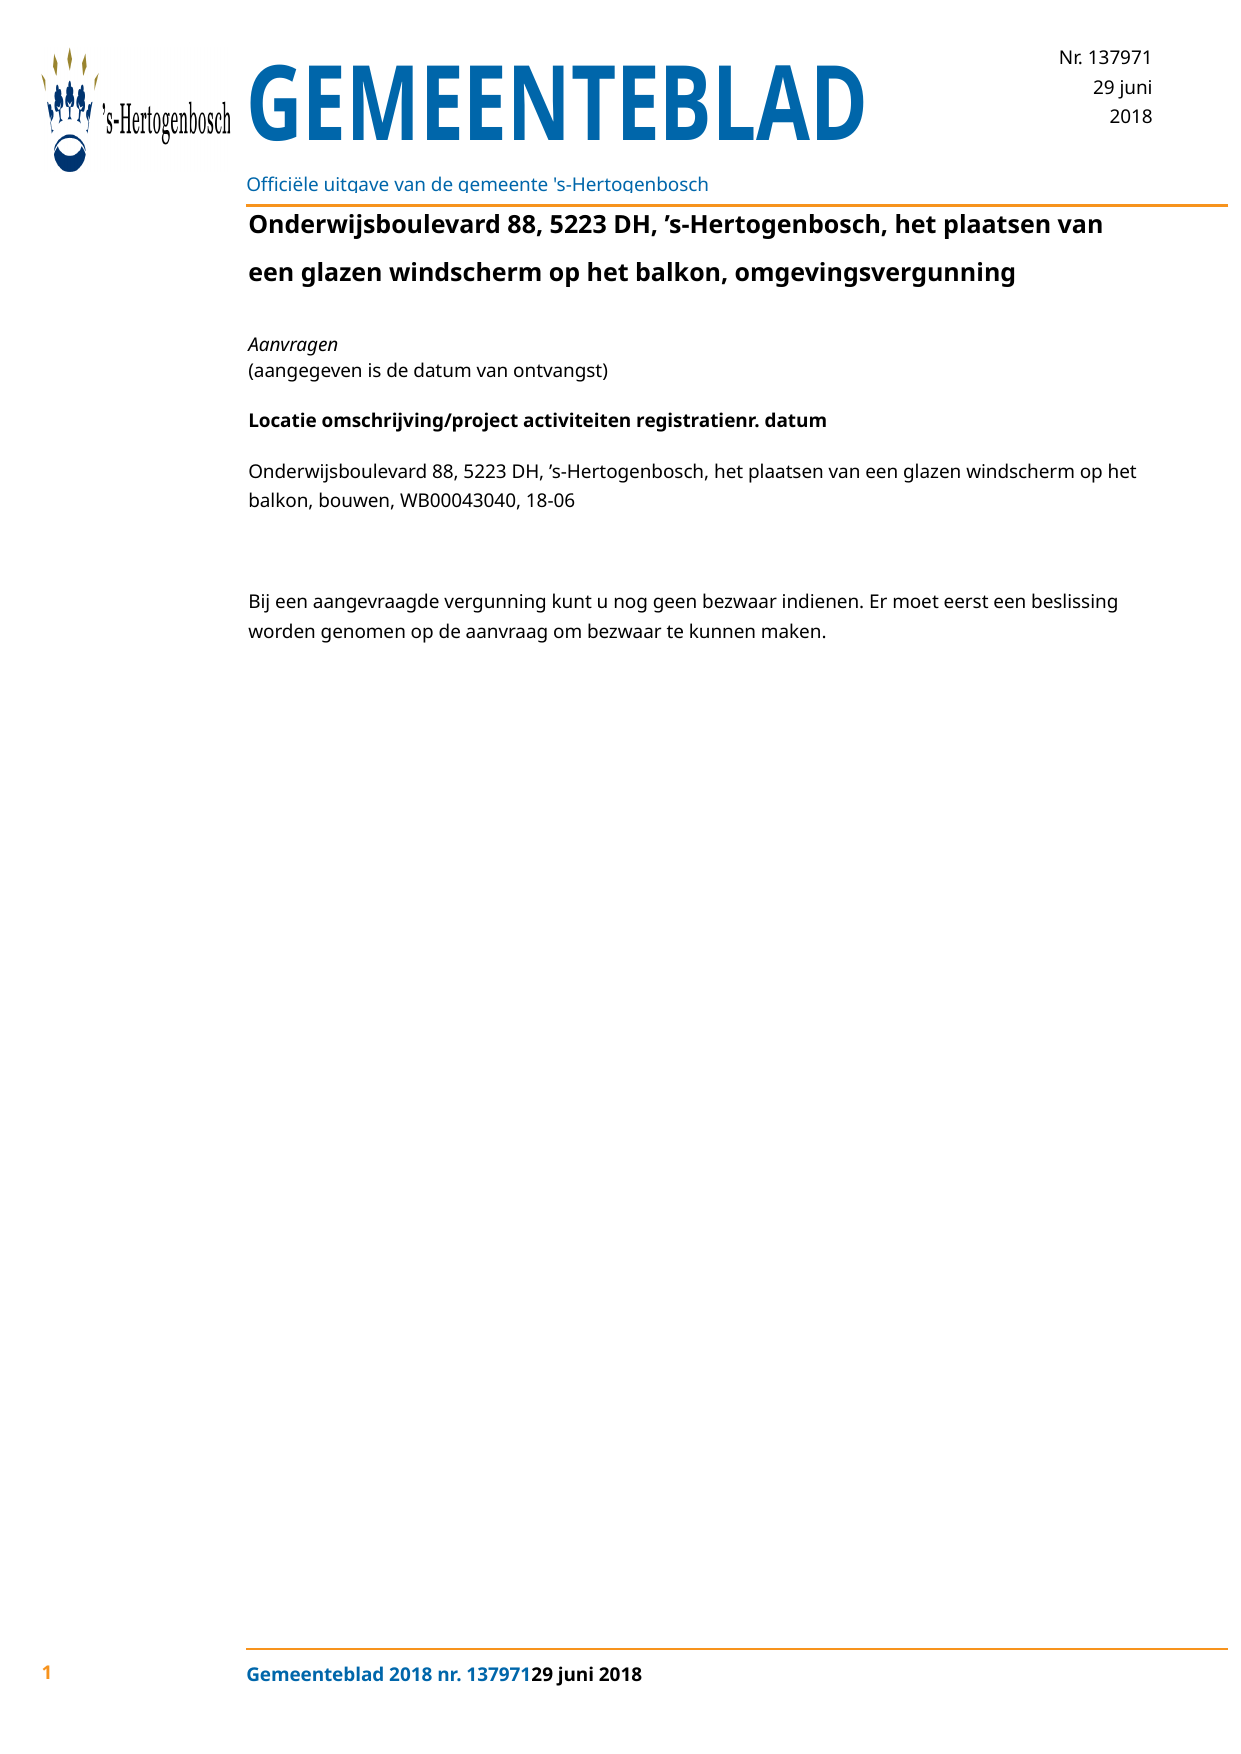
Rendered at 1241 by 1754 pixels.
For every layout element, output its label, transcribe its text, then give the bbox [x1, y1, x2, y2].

text Aanvragen [248, 331, 1152, 357]
text Onderwijsboulevard 88, 5223 DH, ’s-Hertogenbosch, het plaatsen van een glazen windscherm op het balkon, bouwen, WB00043040, 18-06 [248, 458, 1152, 513]
text Bij een aangevraagde vergunning kunt u nog geen bezwaar indienen. Er moet eerst een beslissing worden genomen op de aanvraag om bezwaar te kunnen maken. [248, 588, 1152, 644]
picture [41, 47, 231, 172]
text Locatie omschrijving/project activiteiten registratienr. datum [248, 408, 1152, 433]
text (aangegeven is de datum van ontvangst) [248, 357, 1152, 383]
text Onderwijsboulevard 88, 5223 DH, ’s-Hertogenbosch, het plaatsen van een glazen windscherm op het balkon, omgevingsvergunning [248, 207, 1152, 288]
